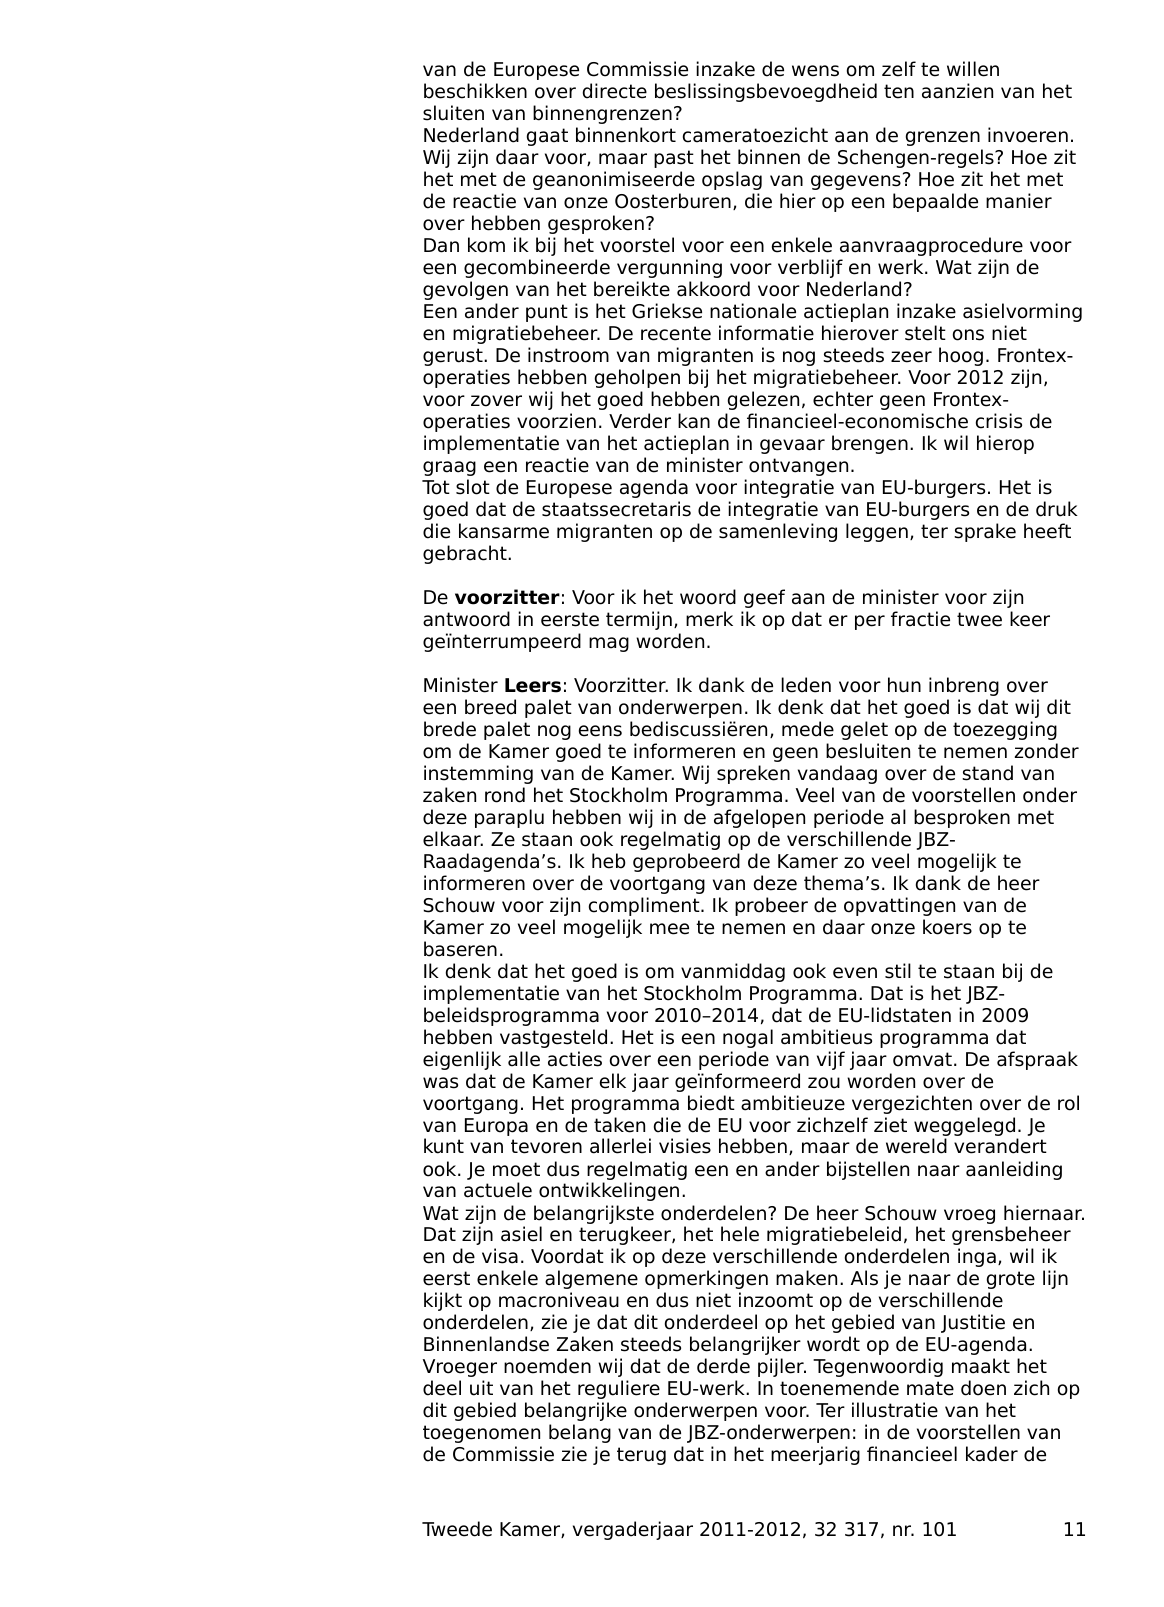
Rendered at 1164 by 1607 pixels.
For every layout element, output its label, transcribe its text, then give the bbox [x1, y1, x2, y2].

text Nederland gaat binnenkort cameratoezicht aan de grenzen invoeren. Wij zijn daar voor, maar past het binnen de Schengen-regels? Hoe zit het met de geanonimiseerde opslag van gegevens? Hoe zit het met de reactie van onze Oosterburen, die hier op een bepaalde manier over hebben gesproken? [422, 125, 1087, 235]
text Een ander punt is het Griekse nationale actieplan inzake asielvorming en migratiebeheer. De recente informatie hierover stelt ons niet gerust. De instroom van migranten is nog steeds zeer hoog. Frontex-operaties hebben geholpen bij het migratiebeheer. Voor 2012 zijn, voor zover wij het goed hebben gelezen, echter geen Frontex-operaties voorzien. Verder kan de financieel-economische crisis de implementatie van het actieplan in gevaar brengen. Ik wil hierop graag een reactie van de minister ontvangen. [422, 301, 1087, 477]
text Ik denk dat het goed is om vanmiddag ook even stil te staan bij de implementatie van het Stockholm Programma. Dat is het JBZ-beleidsprogramma voor 2010–2014, dat de EU-lidstaten in 2009 hebben vastgesteld. Het is een nogal ambitieus programma dat eigenlijk alle acties over een periode van vijf jaar omvat. De afspraak was dat de Kamer elk jaar geïnformeerd zou worden over de voortgang. Het programma biedt ambitieuze vergezichten over de rol van Europa en de taken die de EU voor zichzelf ziet weggelegd. Je kunt van tevoren allerlei visies hebben, maar de wereld verandert ook. Je moet dus regelmatig een en ander bijstellen naar aanleiding van actuele ontwikkelingen. [422, 961, 1087, 1202]
text van de Europese Commissie inzake de wens om zelf te willen beschikken over directe beslissingsbevoegdheid ten aanzien van het sluiten van binnengrenzen? [422, 59, 1087, 125]
text Tot slot de Europese agenda voor integratie van EU-burgers. Het is goed dat de staatssecretaris de integratie van EU-burgers en de druk die kansarme migranten op de samenleving leggen, ter sprake heeft gebracht. [422, 477, 1087, 564]
text De voorzitter: Voor ik het woord geef aan de minister voor zijn antwoord in eerste termijn, merk ik op dat er per fractie twee keer geïnterrumpeerd mag worden. [422, 587, 1087, 653]
text Minister Leers: Voorzitter. Ik dank de leden voor hun inbreng over een breed palet van onderwerpen. Ik denk dat het goed is dat wij dit brede palet nog eens bediscussiëren, mede gelet op de toezegging om de Kamer goed te informeren en geen besluiten te nemen zonder instemming van de Kamer. Wij spreken vandaag over de stand van zaken rond het Stockholm Programma. Veel van de voorstellen onder deze paraplu hebben wij in de afgelopen periode al besproken met elkaar. Ze staan ook regelmatig op de verschillende JBZ-Raadagenda’s. Ik heb geprobeerd de Kamer zo veel mogelijk te informeren over de voortgang van deze thema’s. Ik dank de heer Schouw voor zijn compliment. Ik probeer de opvattingen van de Kamer zo veel mogelijk mee te nemen en daar onze koers op te baseren. [422, 675, 1087, 961]
text Dan kom ik bij het voorstel voor een enkele aanvraagprocedure voor een gecombineerde vergunning voor verblijf en werk. Wat zijn de gevolgen van het bereikte akkoord voor Nederland? [422, 235, 1087, 301]
text Wat zijn de belangrijkste onderdelen? De heer Schouw vroeg hiernaar. Dat zijn asiel en terugkeer, het hele migratiebeleid, het grensbeheer en de visa. Voordat ik op deze verschillende onderdelen inga, wil ik eerst enkele algemene opmerkingen maken. Als je naar de grote lijn kijkt op macroniveau en dus niet inzoomt op de verschillende onderdelen, zie je dat dit onderdeel op het gebied van Justitie en Binnenlandse Zaken steeds belangrijker wordt op de EU-agenda. Vroeger noemden wij dat de derde pijler. Tegenwoordig maakt het deel uit van het reguliere EU-werk. In toenemende mate doen zich op dit gebied belangrijke onderwerpen voor. Ter illustratie van het toegenomen belang van de JBZ-onderwerpen: in de voorstellen van de Commissie zie je terug dat in het meerjarig financieel kader de [422, 1202, 1087, 1466]
